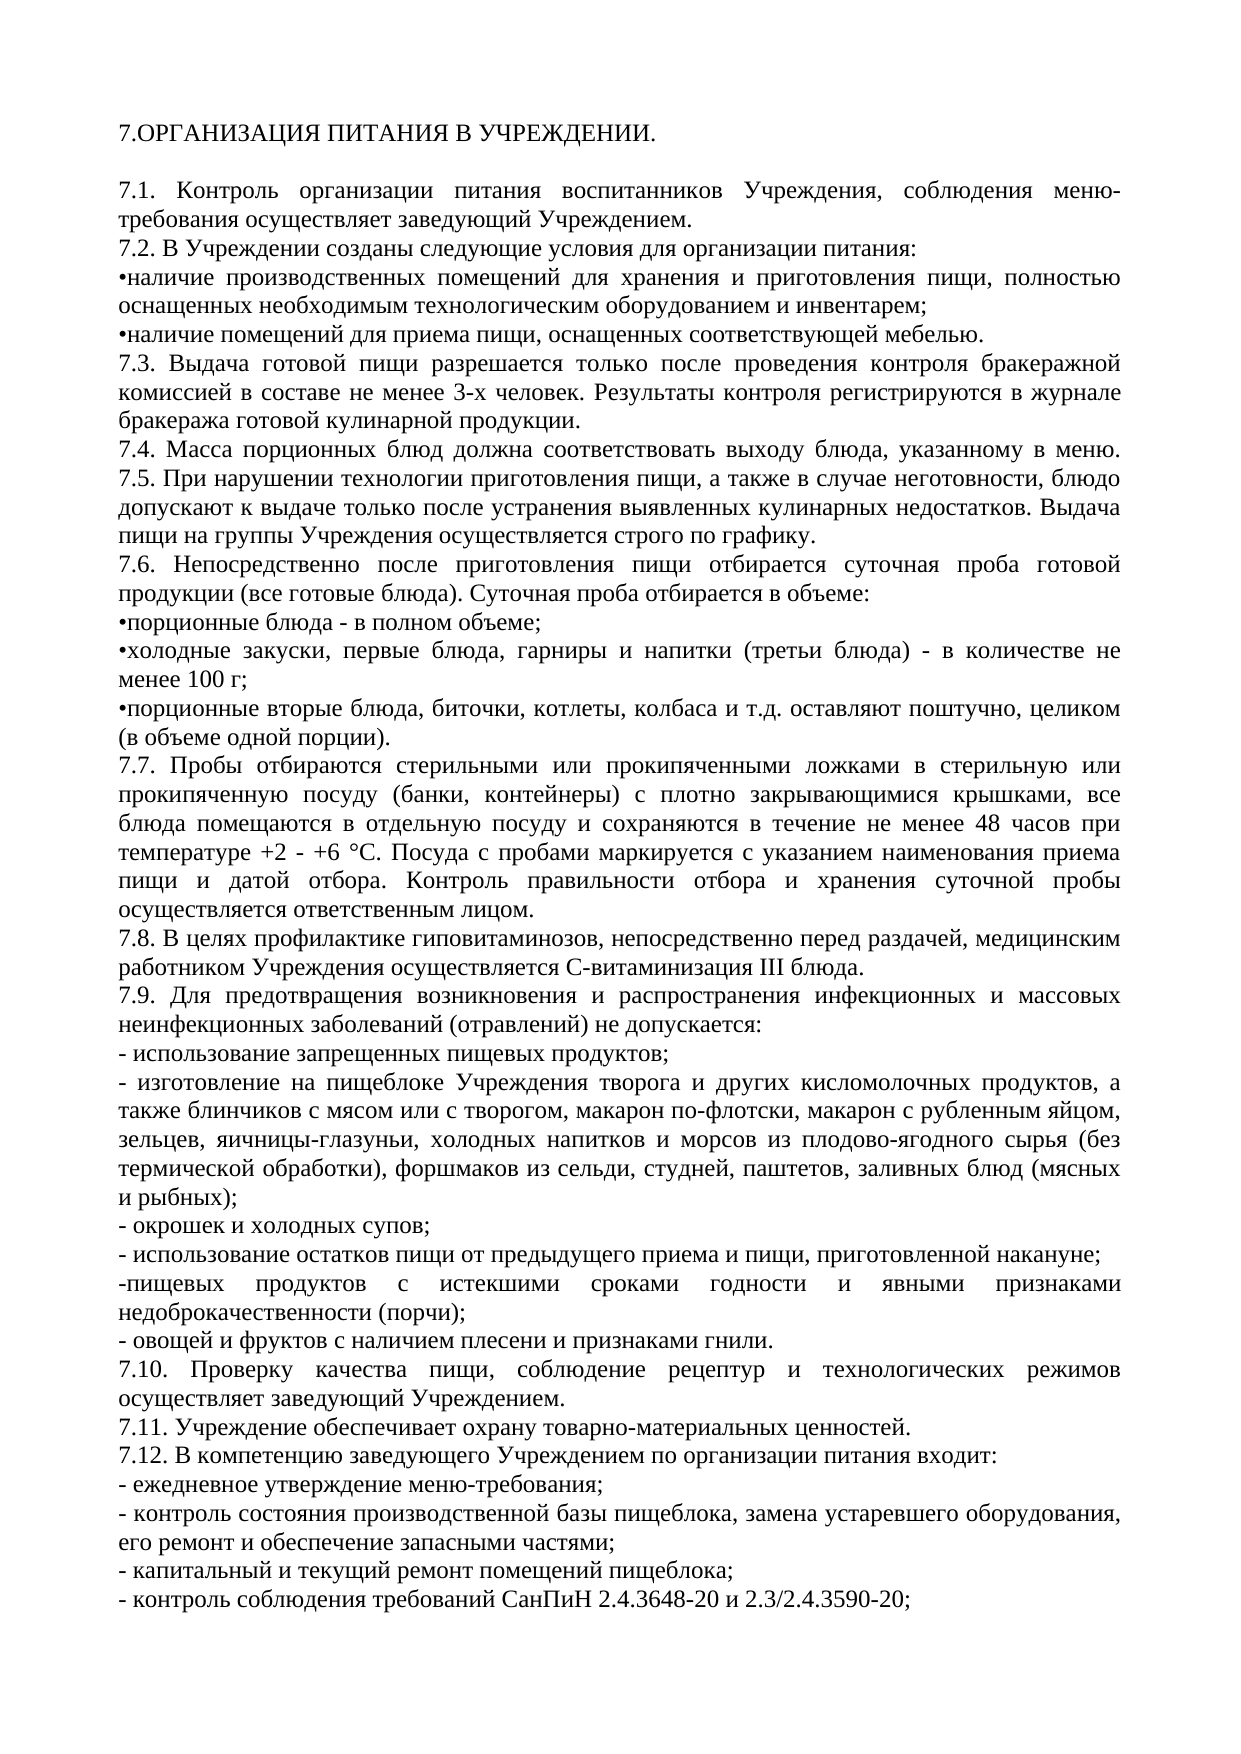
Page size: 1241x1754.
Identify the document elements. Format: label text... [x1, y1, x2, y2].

text 7.1. Контроль организации питания воспитанников Учреждения, соблюдения меню-требования осуществляет заведующий Учреждением. [118, 176, 1122, 233]
text - окрошек и холодных супов; [118, 1211, 1122, 1239]
text •порционные блюда - в полном объеме; [118, 607, 1122, 636]
text 7.9. Для предотвращения возникновения и распространения инфекционных и массовых неинфекционных заболеваний (отравлений) не допускается: [118, 981, 1122, 1038]
text 7.3. Выдача готовой пищи разрешается только после проведения контроля бракеражной комиссией в составе не менее 3-х человек. Результаты контроля регистрируются в журнале бракеража готовой кулинарной продукции. [118, 348, 1122, 434]
text •наличие производственных помещений для хранения и приготовления пищи, полностью оснащенных необходимым технологическим оборудованием и инвентарем; [118, 262, 1122, 319]
text 7.11. Учреждение обеспечивает охрану товарно-материальных ценностей. [118, 1412, 1122, 1441]
text 7.2. В Учреждении созданы следующие условия для организации питания: [118, 233, 1122, 262]
text •холодные закуски, первые блюда, гарниры и напитки (третьи блюда) - в количестве не менее 100 г; [118, 636, 1122, 693]
text 7.7. Пробы отбираются стерильными или прокипяченными ложками в стерильную или прокипяченную посуду (банки, контейнеры) с плотно закрывающимися крышками, все блюда помещаются в отдельную посуду и сохраняются в течение не менее 48 часов при температуре +2 - +6 °С. Посуда с пробами маркируется с указанием наименования приема пищи и датой отбора. Контроль правильности отбора и хранения суточной пробы осуществляется ответственным лицом. [118, 751, 1122, 923]
text - ежедневное утверждение меню-требования; [118, 1469, 1122, 1498]
text 7.10. Проверку качества пищи, соблюдение рецептур и технологических режимов осуществляет заведующий Учреждением. [118, 1354, 1122, 1412]
text - контроль состояния производственной базы пищеблока, замена устаревшего оборудования, его ремонт и обеспечение запасными частями; [118, 1498, 1122, 1556]
text 7.8. В целях профилактике гиповитаминозов, непосредственно перед раздачей, медицинским работником Учреждения осуществляется С-витаминизация III блюда. [118, 923, 1122, 981]
text - овощей и фруктов с наличием плесени и признаками гнили. [118, 1326, 1122, 1354]
text - использование остатков пищи от предыдущего приема и пищи, приготовленной накануне; [118, 1239, 1122, 1268]
text 7.6. Непосредственно после приготовления пищи отбирается суточная проба готовой продукции (все готовые блюда). Суточная проба отбирается в объеме: [118, 549, 1122, 607]
text - изготовление на пищеблоке Учреждения творога и других кисломолочных продуктов, а также блинчиков с мясом или с творогом, макарон по-флотски, макарон с рубленным яйцом, зельцев, яичницы-глазуньи, холодных напитков и морсов из плодово-ягодного сырья (без термической обработки), форшмаков из сельди, студней, паштетов, заливных блюд (мясных и рыбных); [118, 1067, 1122, 1211]
text - контроль соблюдения требований СанПиН 2.4.3648-20 и 2.3/2.4.3590-20; [118, 1584, 1122, 1613]
text - использование запрещенных пищевых продуктов; [118, 1038, 1122, 1067]
text 7.ОРГАНИЗАЦИЯ ПИТАНИЯ В УЧРЕЖДЕНИИ. [118, 118, 1122, 147]
text 7.12. В компетенцию заведующего Учреждением по организации питания входит: [118, 1441, 1122, 1469]
text - капитальный и текущий ремонт помещений пищеблока; [118, 1556, 1122, 1584]
text •наличие помещений для приема пищи, оснащенных соответствующей мебелью. [118, 319, 1122, 348]
text 7.4. Масса порционных блюд должна соответствовать выходу блюда, указанному в меню. 7.5. При нарушении технологии приготовления пищи, а также в случае неготовности, блюдо допускают к выдаче только после устранения выявленных кулинарных недостатков. Выдача пищи на группы Учреждения осуществляется строго по графику. [118, 434, 1122, 549]
text •порционные вторые блюда, биточки, котлеты, колбаса и т.д. оставляют поштучно, целиком (в объеме одной порции). [118, 693, 1122, 751]
text -пищевых продуктов с истекшими сроками годности и явными признаками недоброкачественности (порчи); [118, 1268, 1122, 1326]
